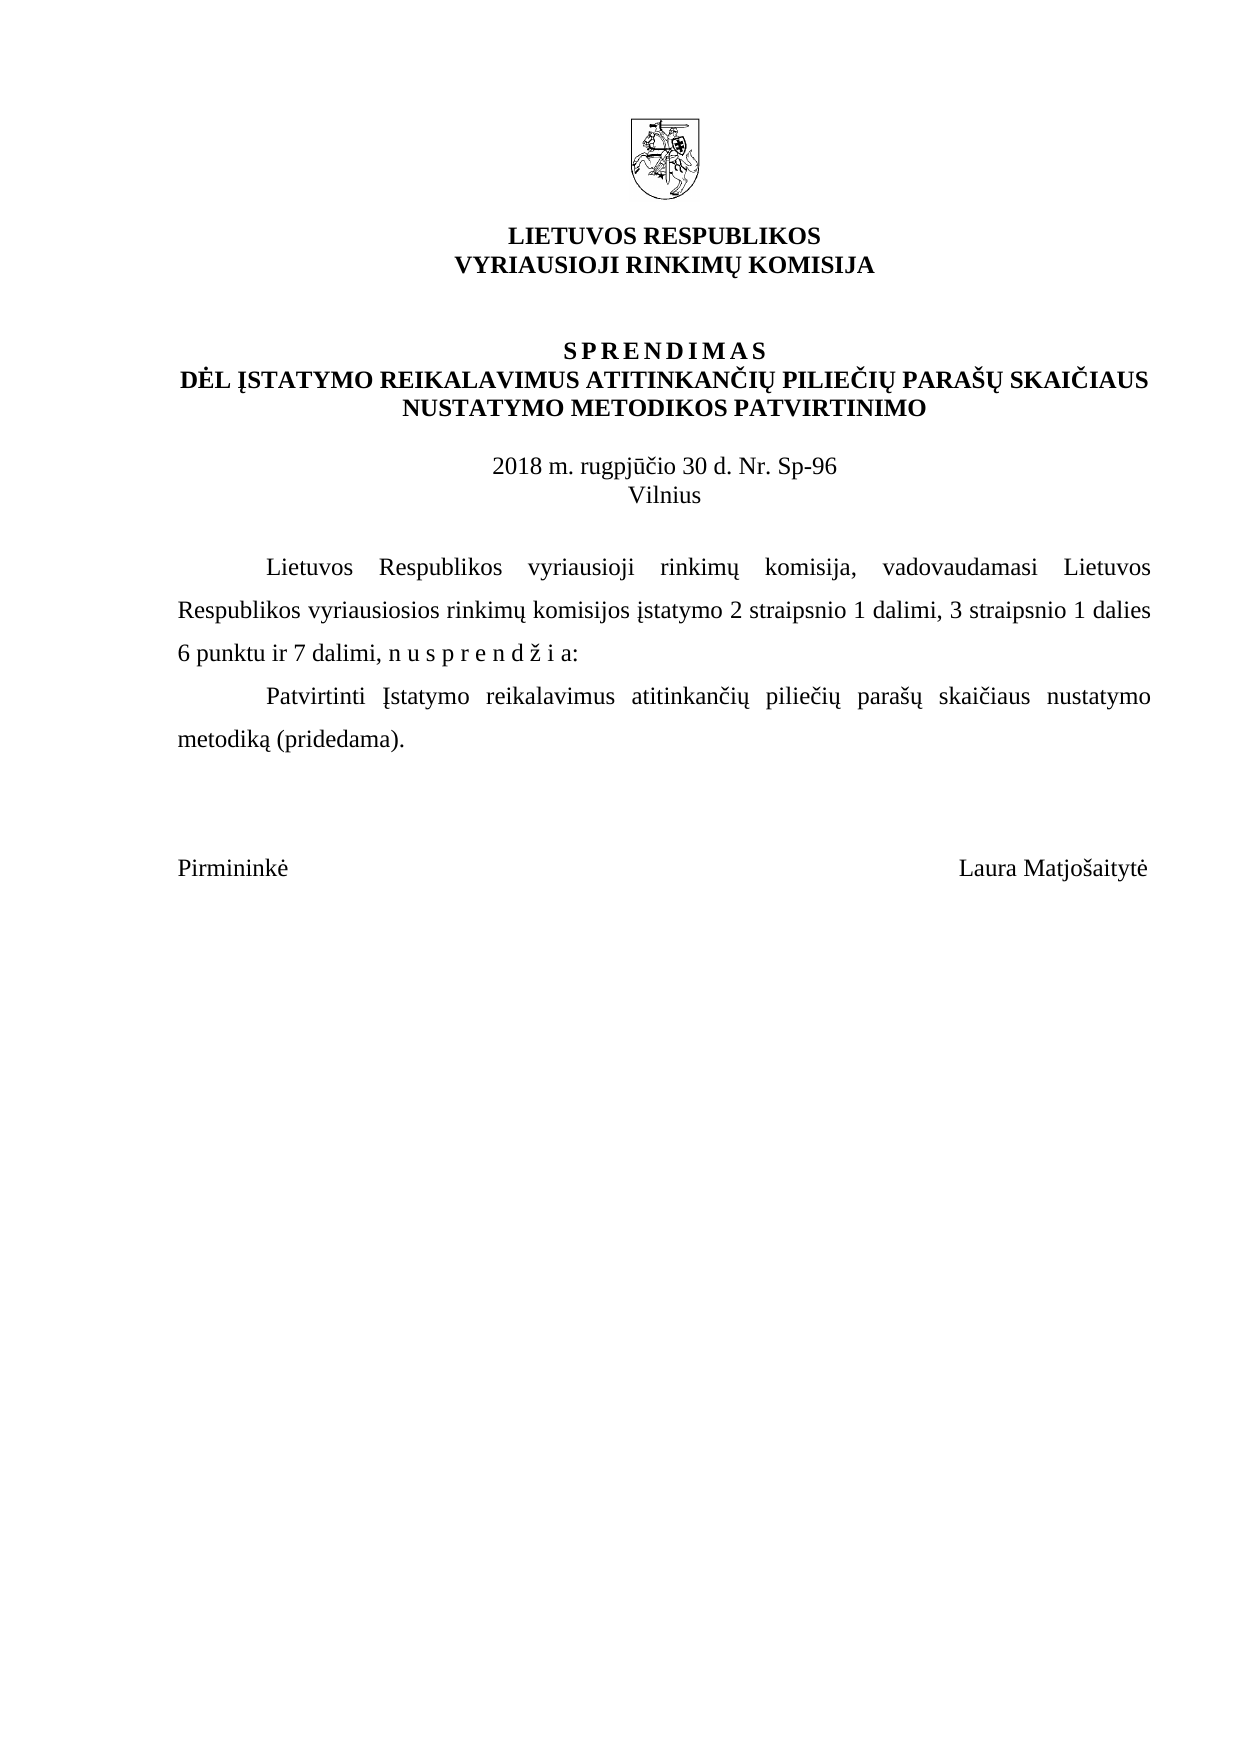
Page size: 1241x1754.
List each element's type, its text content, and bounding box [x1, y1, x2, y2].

text SpREndimas [177, 336, 1152, 365]
text VYRIAUSIOJI RINKIMŲ KOMISIJA [177, 250, 1152, 278]
text Lietuvos Respublikos vyriausioji rinkimų komisija, vadovaudamasi Lietuvos Respublikos vyriausiosios rinkimų komisijos įstatymo 2 straipsnio 1 dalimi, 3 straipsnio 1 dalies 6 punktu ir 7 dalimi, nusprendžia: [177, 552, 1152, 667]
text LIETUVOS RESPUBLIKOS [177, 221, 1152, 250]
text 2018 m. rugpjūčio 30 d. Nr. Sp-96 [177, 451, 1152, 480]
text Pirmininkė Laura Matjošaitytė [177, 853, 1152, 882]
text Patvirtinti Įstatymo reikalavimus atitinkančių piliečių parašų skaičiaus nustatymo metodiką (pridedama). [177, 681, 1152, 753]
text Vilnius [177, 480, 1152, 508]
text DĖL ĮSTATYMO REIKALAVIMUS ATITINKANČIŲ PILIEČIŲ PARAŠŲ SKAIČIAUS NUSTATYMO METODIKOS PATVIRTINIMO [177, 365, 1152, 422]
